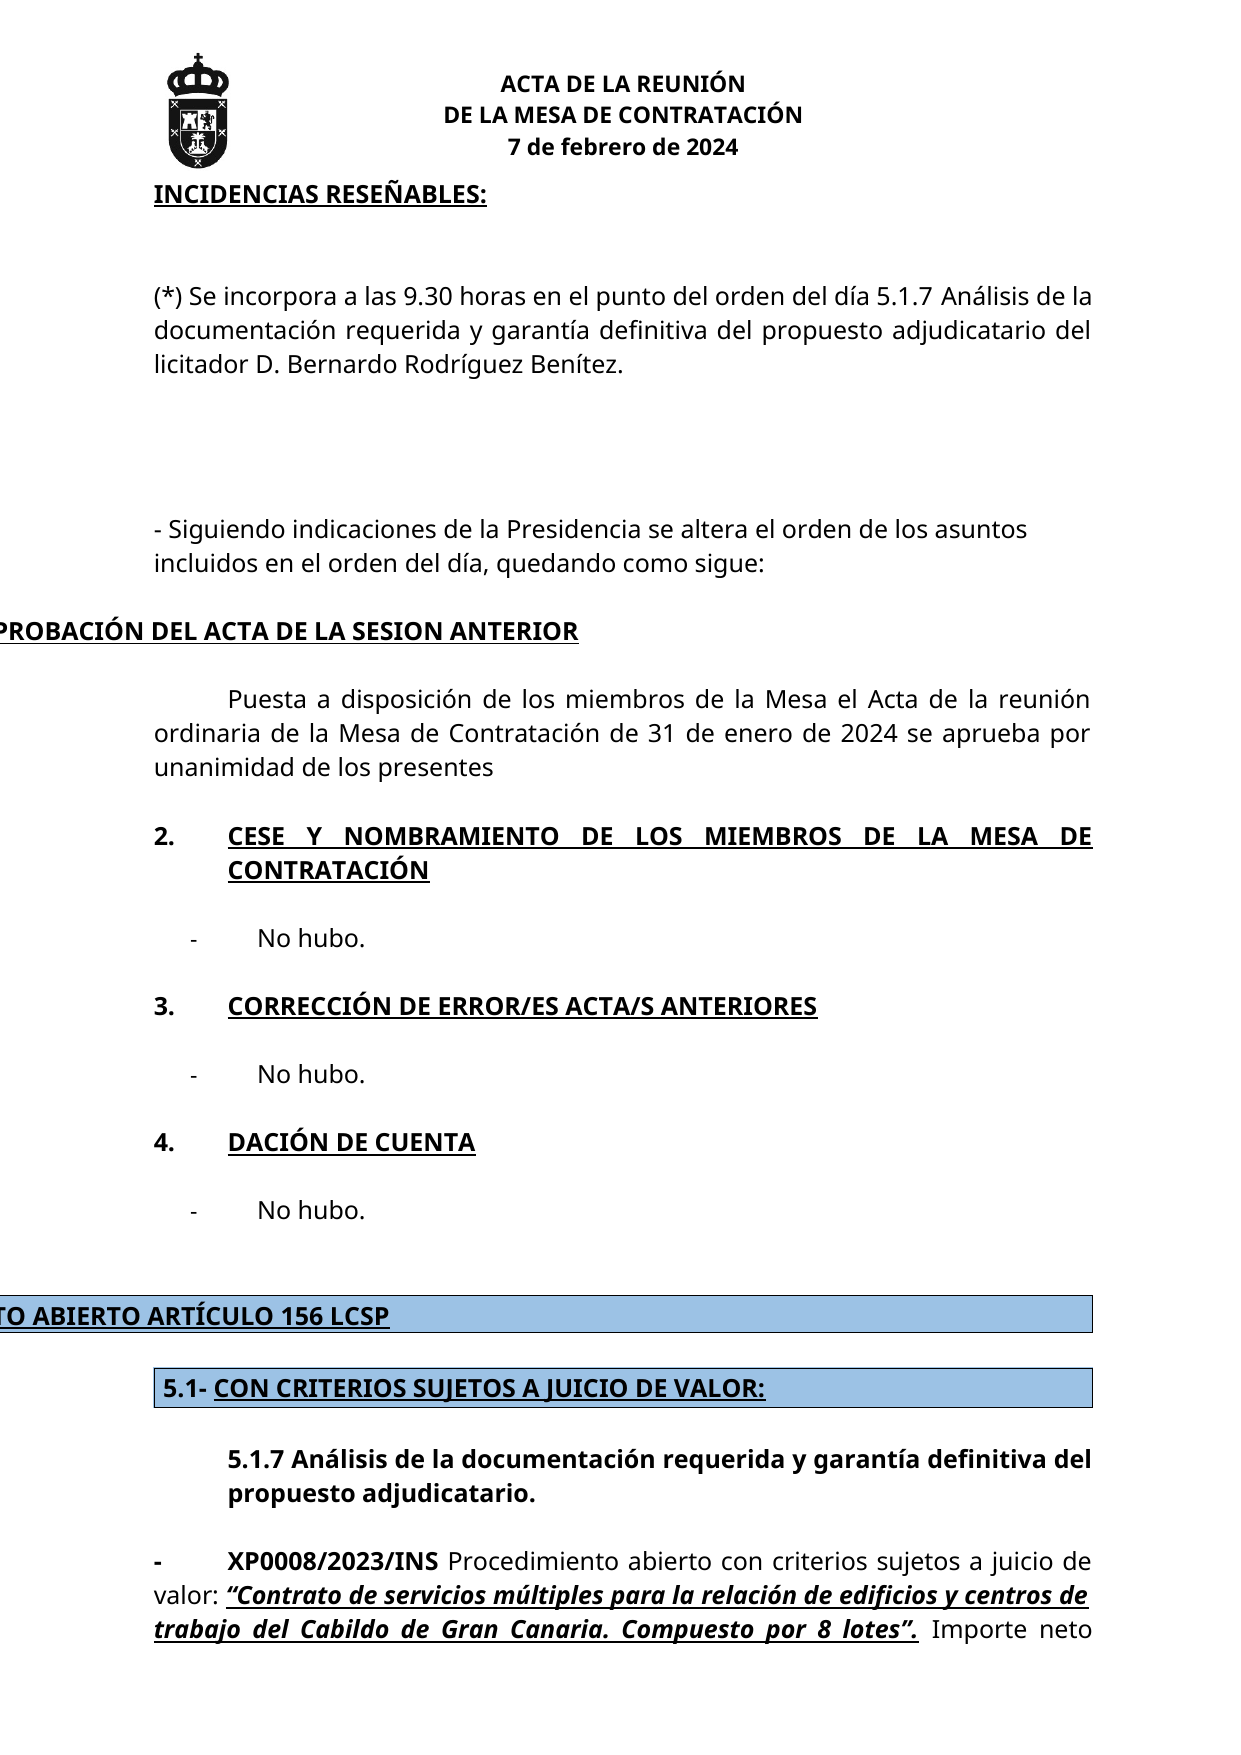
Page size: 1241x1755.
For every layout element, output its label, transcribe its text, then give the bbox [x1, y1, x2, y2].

text INCIDENCIAS RESEÑABLES: [153, 176, 1093, 210]
list CESE Y NOMBRAMIENTO DE LOS MIEMBROS DE LA MESA DE CONTRATACIÓN [153, 818, 1093, 886]
text Puesta a disposición de los miembros de la Mesa el Acta de la reunión ordinaria de la Mesa de Contratación de 31 de enero de 2024 se aprueba por unanimidad de los presentes [153, 682, 1093, 784]
text 5.1.7 Análisis de la documentación requerida y garantía definitiva del propuesto adjudicatario. [227, 1442, 1093, 1510]
list No hubo. [183, 1193, 1093, 1227]
text 5.1- CON CRITERIOS SUJETOS A JUICIO DE VALOR: [155, 1369, 1092, 1407]
list LECTURA Y APROBACIÓN DEL ACTA DE LA SESION ANTERIOR [0, 614, 1093, 648]
text (*) Se incorpora a las 9.30 horas en el punto del orden del día 5.1.7 Análisis de la documentación requerida y garantía definitiva del propuesto adjudicatario del licitador D. Bernardo Rodríguez Benítez. [153, 278, 1093, 381]
list No hubo. [183, 920, 1093, 954]
text - XP0008/2023/INS Procedimiento abierto con criterios sujetos a juicio de valor: “Contrato de servicios múltiples para la relación de edificios y centros de trabajo del Cabildo de Gran Canaria. Compuesto por 8 lotes”. Importe neto [153, 1544, 1093, 1646]
list PROCEDIMIENTO ABIERTO ARTÍCULO 156 LCSP [0, 1296, 1092, 1332]
list DACIÓN DE CUENTA [153, 1125, 1093, 1159]
list No hubo. [183, 1057, 1093, 1091]
text - Siguiendo indicaciones de la Presidencia se altera el orden de los asuntos incluidos en el orden del día, quedando como sigue: [153, 512, 1093, 580]
list CORRECCIÓN DE ERROR/ES ACTA/S ANTERIORES [153, 988, 1093, 1023]
